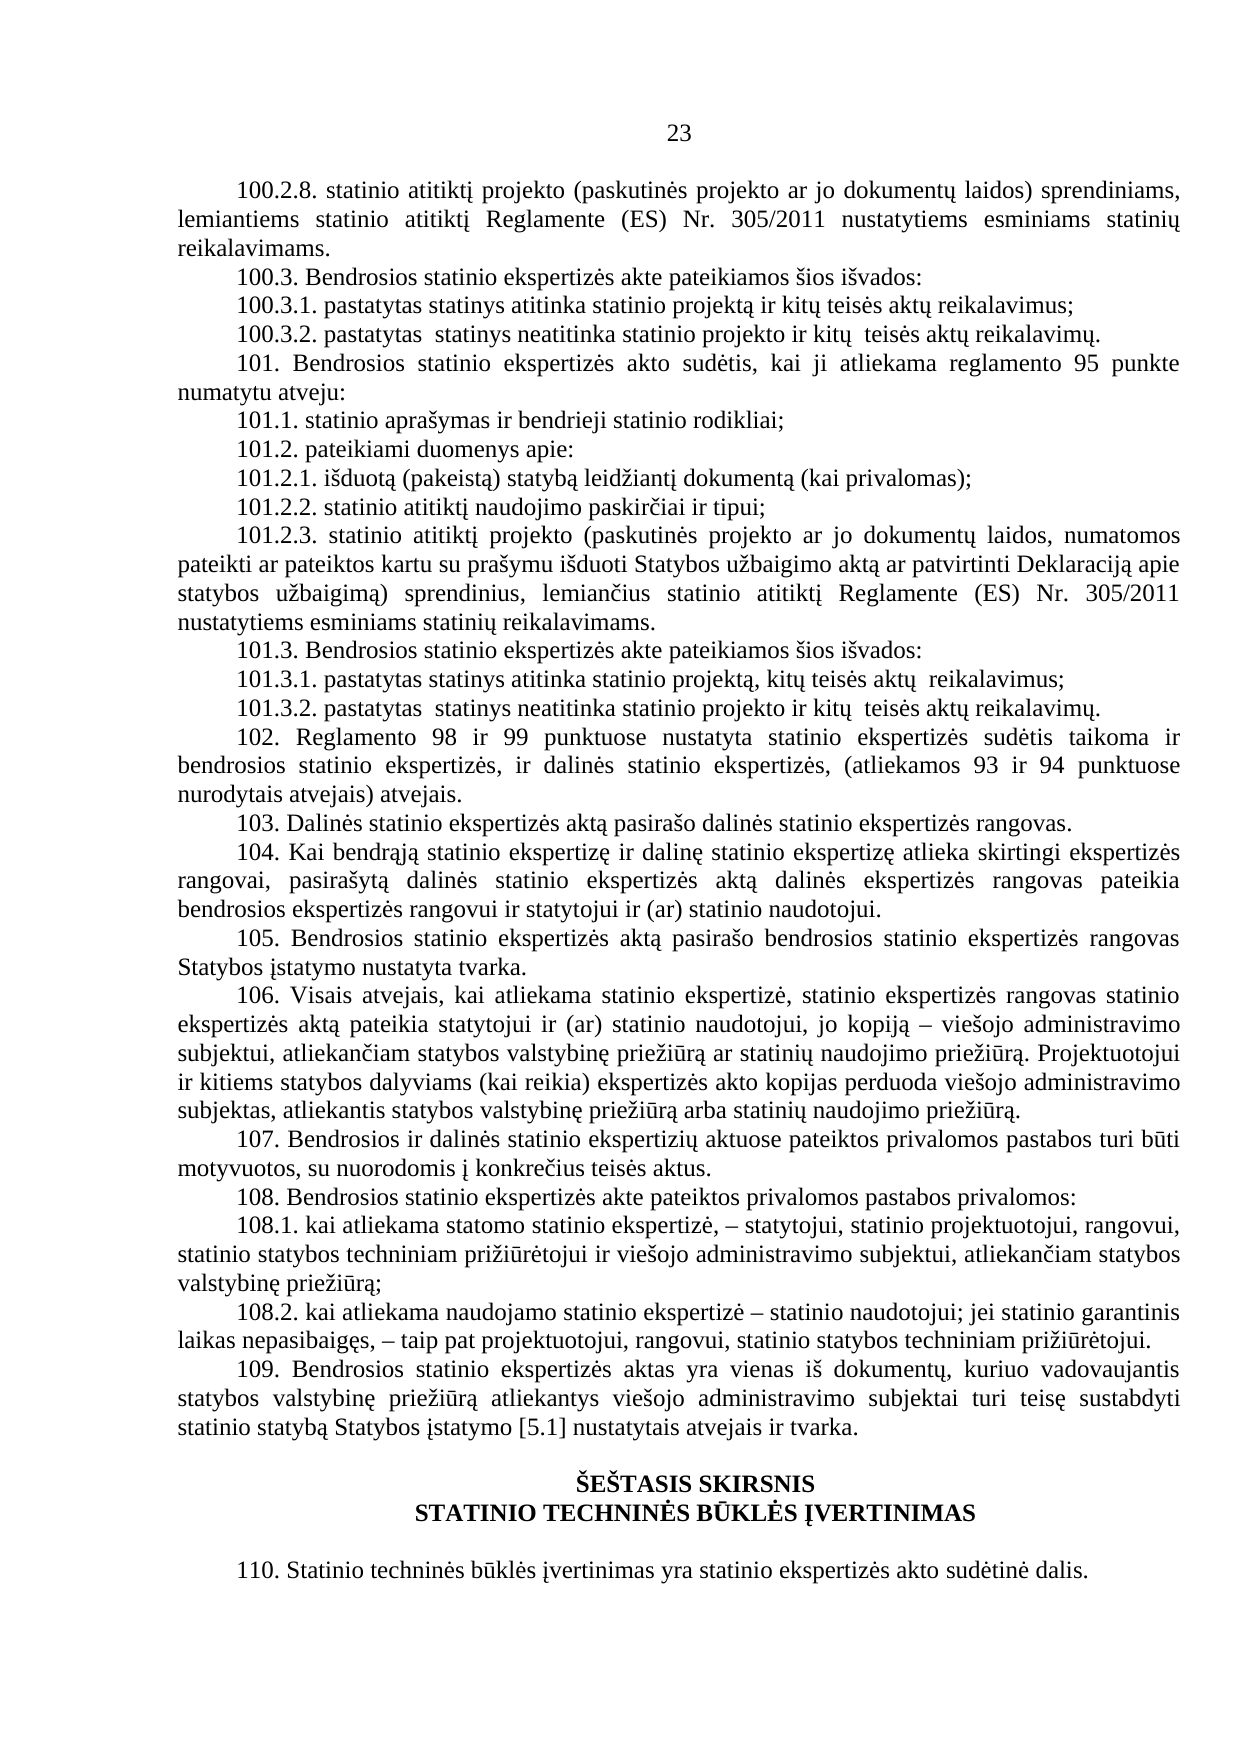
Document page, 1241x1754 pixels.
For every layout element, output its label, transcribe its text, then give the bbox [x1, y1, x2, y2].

text 101.2.1. išduotą (pakeistą) statybą leidžiantį dokumentą (kai privalomas); [177, 463, 1181, 492]
text 100.3.2. pastatytas statinys neatitinka statinio projekto ir kitų teisės aktų reikalavimų. [177, 319, 1181, 348]
text 109. Bendrosios statinio ekspertizės aktas yra vienas iš dokumentų, kuriuo vadovaujantis statybos valstybinę priežiūrą atliekantys viešojo administravimo subjektai turi teisę sustabdyti statinio statybą Statybos įstatymo [5.1] nustatytais atvejais ir tvarka. [177, 1354, 1181, 1441]
text 102. Reglamento 98 ir 99 punktuose nustatyta statinio ekspertizės sudėtis taikoma ir bendrosios statinio ekspertizės, ir dalinės statinio ekspertizės, (atliekamos 93 ir 94 punktuose nurodytais atvejais) atvejais. [177, 722, 1181, 808]
text 101.2.2. statinio atitiktį naudojimo paskirčiai ir tipui; [177, 492, 1181, 521]
text 105. Bendrosios statinio ekspertizės aktą pasirašo bendrosios statinio ekspertizės rangovas Statybos įstatymo nustatyta tvarka. [177, 923, 1181, 981]
text 100.3.1. pastatytas statinys atitinka statinio projektą ir kitų teisės aktų reikalavimus; [177, 291, 1181, 319]
text STATINIO TECHNINĖS BŪKLĖS ĮVERTINIMAS [177, 1498, 1181, 1527]
text 110. Statinio techninės būklės įvertinimas yra statinio ekspertizės akto sudėtinė dalis. [177, 1556, 1181, 1584]
text 106. Visais atvejais, kai atliekama statinio ekspertizė, statinio ekspertizės rangovas statinio ekspertizės aktą pateikia statytojui ir (ar) statinio naudotojui, jo kopiją – viešojo administravimo subjektui, atliekančiam statybos valstybinę priežiūrą ar statinių naudojimo priežiūrą. Projektuotojui ir kitiems statybos dalyviams (kai reikia) ekspertizės akto kopijas perduoda viešojo administravimo subjektas, atliekantis statybos valstybinę priežiūrą arba statinių naudojimo priežiūrą. [177, 981, 1181, 1124]
text 101.1. statinio aprašymas ir bendrieji statinio rodikliai; [177, 406, 1181, 434]
text 103. Dalinės statinio ekspertizės aktą pasirašo dalinės statinio ekspertizės rangovas. [177, 808, 1181, 837]
text 107. Bendrosios ir dalinės statinio ekspertizių aktuose pateiktos privalomos pastabos turi būti motyvuotos, su nuorodomis į konkrečius teisės aktus. [177, 1124, 1181, 1182]
text 100.2.8. statinio atitiktį projekto (paskutinės projekto ar jo dokumentų laidos) sprendiniams, lemiantiems statinio atitiktį Reglamente (ES) Nr. 305/2011 nustatytiems esminiams statinių reikalavimams. [177, 176, 1181, 262]
text 101.3. Bendrosios statinio ekspertizės akte pateikiamos šios išvados: [177, 636, 1181, 664]
text 101. Bendrosios statinio ekspertizės akto sudėtis, kai ji atliekama reglamento 95 punkte numatytu atveju: [177, 348, 1181, 406]
text 108. Bendrosios statinio ekspertizės akte pateiktos privalomos pastabos privalomos: [177, 1182, 1181, 1211]
text 108.2. kai atliekama naudojamo statinio ekspertizė – statinio naudotojui; jei statinio garantinis laikas nepasibaigęs, – taip pat projektuotojui, rangovui, statinio statybos techniniam prižiūrėtojui. [177, 1297, 1181, 1354]
text 101.3.2. pastatytas statinys neatitinka statinio projekto ir kitų teisės aktų reikalavimų. [177, 693, 1181, 722]
text 100.3. Bendrosios statinio ekspertizės akte pateikiamos šios išvados: [177, 262, 1181, 291]
text ŠEŠTASIS SKIRSNIS [177, 1469, 1181, 1498]
text 108.1. kai atliekama statomo statinio ekspertizė, – statytojui, statinio projektuotojui, rangovui, statinio statybos techniniam prižiūrėtojui ir viešojo administravimo subjektui, atliekančiam statybos valstybinę priežiūrą; [177, 1211, 1181, 1297]
text 101.2. pateikiami duomenys apie: [177, 434, 1181, 463]
text 101.2.3. statinio atitiktį projekto (paskutinės projekto ar jo dokumentų laidos, numatomos pateikti ar pateiktos kartu su prašymu išduoti Statybos užbaigimo aktą ar patvirtinti Deklaraciją apie statybos užbaigimą) sprendinius, lemiančius statinio atitiktį Reglamente (ES) Nr. 305/2011 nustatytiems esminiams statinių reikalavimams. [177, 521, 1181, 636]
text 104. Kai bendrąją statinio ekspertizę ir dalinę statinio ekspertizę atlieka skirtingi ekspertizės rangovai, pasirašytą dalinės statinio ekspertizės aktą dalinės ekspertizės rangovas pateikia bendrosios ekspertizės rangovui ir statytojui ir (ar) statinio naudotojui. [177, 837, 1181, 923]
text 101.3.1. pastatytas statinys atitinka statinio projektą, kitų teisės aktų reikalavimus; [177, 664, 1181, 693]
